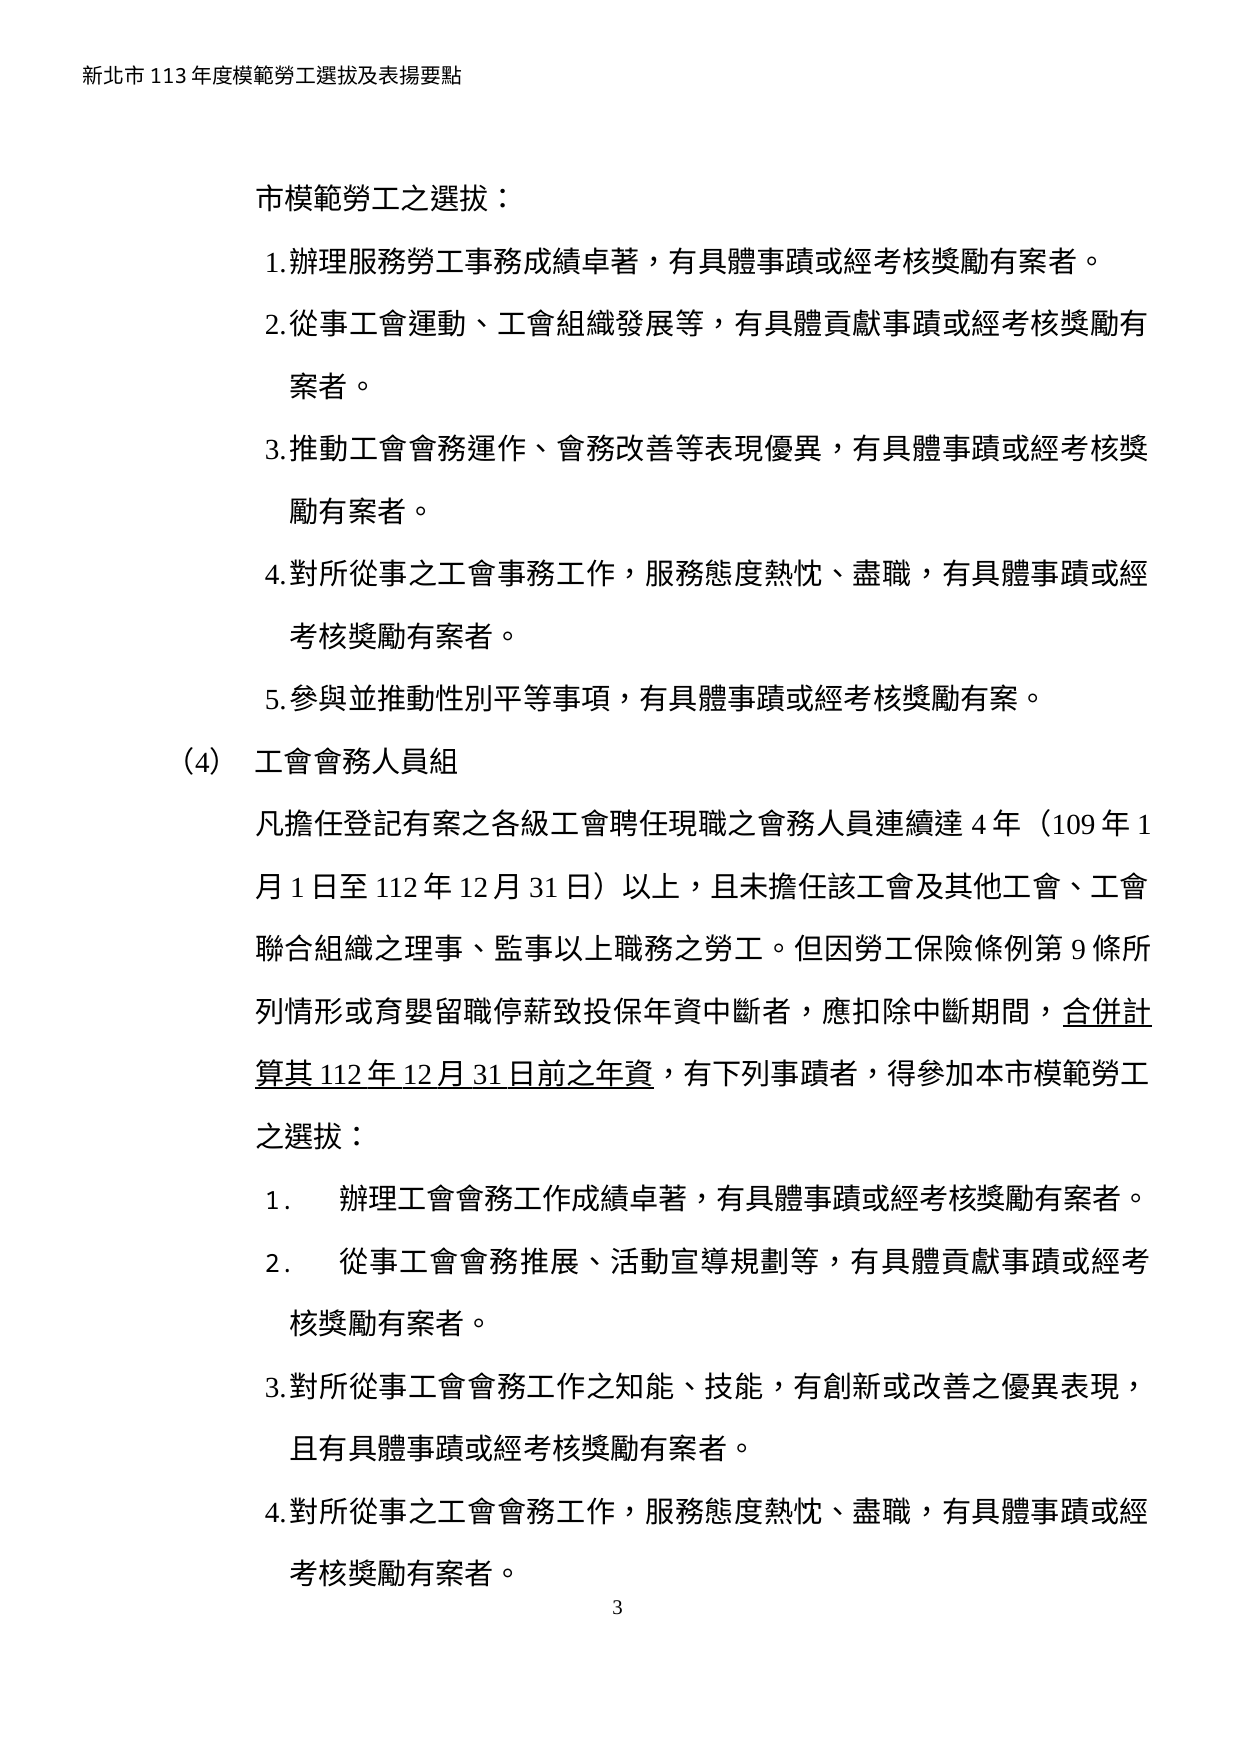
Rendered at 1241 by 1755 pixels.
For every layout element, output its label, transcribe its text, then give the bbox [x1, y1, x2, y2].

list 辦理服務勞工事務成績卓著，有具體事蹟或經考核獎勵有案者。 [264, 218, 1152, 280]
list 對所從事工會會務工作之知能、技能，有創新或改善之優異表現，且有具體事蹟或經考核獎勵有案者。 [264, 1343, 1152, 1468]
text 現（至112年12月31日止）擔任登記有案之工會、工會聯合組織之常務理事或監事會召集人（常務監事）以上職務，且自102年1月1日起，曾擔任同一工會、工會聯合組織之常務理事或監事會召集人（常務監事）以上職務，且合計達4年以上之勞工，有下列事蹟者，得參加本市模範勞工之選拔： [255, 155, 1152, 218]
list 從事工會運動、工會組織發展等，有具體貢獻事蹟或經考核獎勵有案者。 [264, 280, 1152, 405]
text 凡擔任登記有案之各級工會聘任現職之會務人員連續達4年（109年1月1日至112年12月31日）以上，且未擔任該工會及其他工會、工會聯合組織之理事、監事以上職務之勞工。但因勞工保險條例第9條所列情形或育嬰留職停薪致投保年資中斷者，應扣除中斷期間，合併計算其112年12月31日前之年資，有下列事蹟者，得參加本市模範勞工之選拔： [255, 780, 1152, 1155]
list 對所從事之工會會務工作，服務態度熱忱、盡職，有具體事蹟或經考核奬勵有案者。 [264, 1468, 1152, 1593]
list 工會會務人員組 [166, 718, 1152, 780]
list 參與並推動性別平等事項，有具體事蹟或經考核獎勵有案。 [264, 655, 1152, 718]
list 從事工會會務推展、活動宣導規劃等，有具體貢獻事蹟或經考核獎勵有案者。 [264, 1218, 1152, 1343]
list 推動工會會務運作、會務改善等表現優異，有具體事蹟或經考核獎勵有案者。 [264, 405, 1152, 530]
list 對所從事之工會事務工作，服務態度熱忱、盡職，有具體事蹟或經考核奬勵有案者。 [264, 530, 1152, 655]
list 辦理工會會務工作成績卓著，有具體事蹟或經考核獎勵有案者。 [264, 1155, 1152, 1218]
